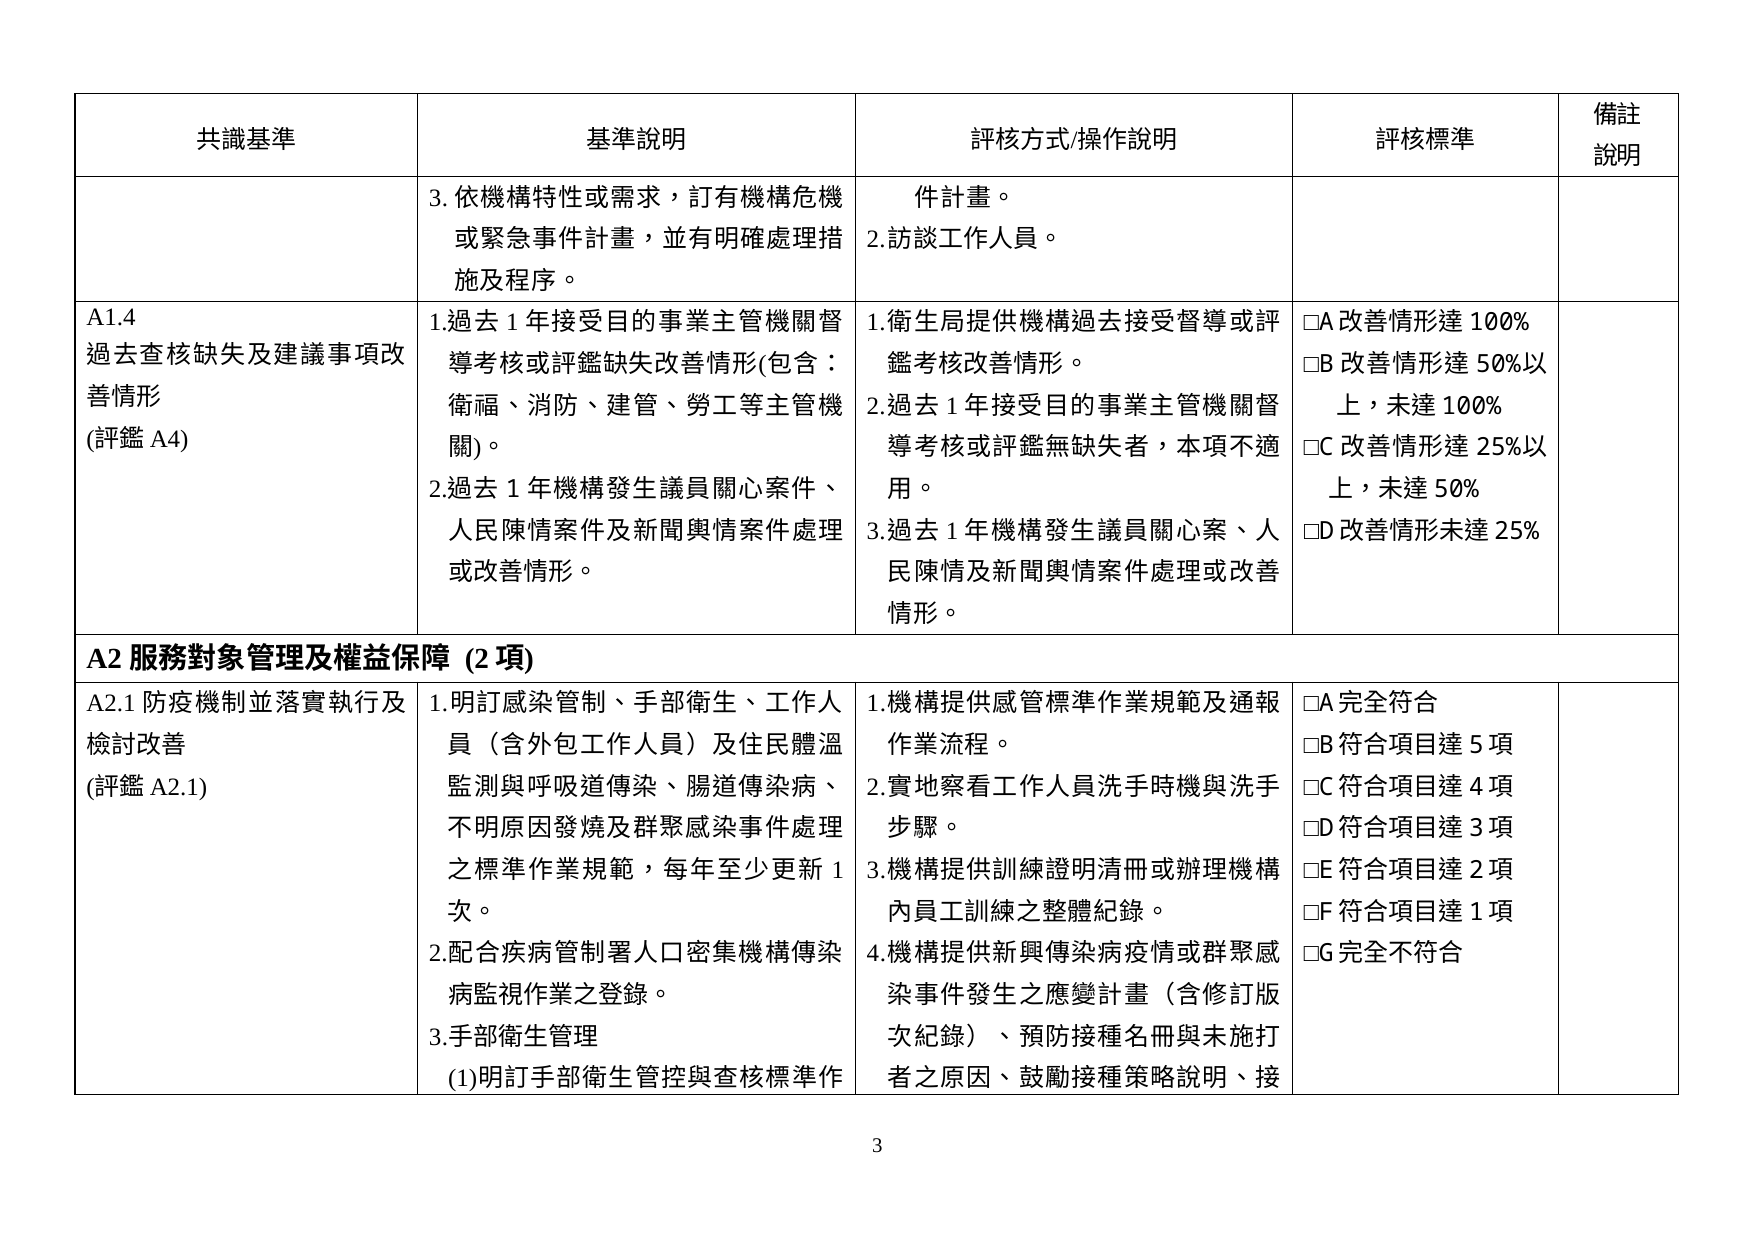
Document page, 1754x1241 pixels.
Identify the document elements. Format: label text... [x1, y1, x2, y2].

table_cell □A改善情形達100% □B改善情形達50%以上，未達100% □C改善情形達25%以上，未達50% □D改善情形未達25% [1293, 302, 1558, 634]
table_header 共識基準 [76, 94, 417, 176]
table_cell [1559, 683, 1678, 1094]
table_cell □A完全符合 □B符合項目達5項 □C符合項目達4項 □D符合項目達3項 □E符合項目達2項 □F符合項目達1項 □G完全不符合 [1293, 683, 1558, 1094]
table_cell A1.4 過去查核缺失及建議事項改善情形 (評鑑A4) [76, 302, 417, 634]
table_header 基準說明 [418, 94, 855, 176]
table_cell 衛生局提供機構過去接受督導或評鑑考核改善情形。 過去1年接受目的事業主管機關督導考核或評鑑無缺失者，本項不適用。 過去1年機構發生議員關心案、人民陳情及新聞輿情案件處理或改善情形。 [856, 302, 1292, 634]
table_cell [76, 177, 417, 301]
table_cell [1559, 177, 1678, 301]
table_header 評核方式/操作說明 [856, 94, 1292, 176]
table_cell A2 服務對象管理及權益保障 (2項) [76, 635, 1678, 682]
table_cell [1293, 177, 1558, 301]
table_cell 機構提供感管標準作業規範及通報作業流程。 實地察看工作人員洗手時機與洗手步驟。 機構提供訓練證明清冊或辦理機構內員工訓練之整體紀錄。 機構提供新興傳染病疫情或群聚感染事件發生之應變計畫（含修訂版次紀錄）、預防接種名冊與未施打者之原因、鼓勵接種策略說明、接種率計算說明。 衛生局提供機構每周通報之COVID-19(第3劑)工作人員及住民施打率。 [856, 683, 1292, 1094]
table_header 備註 說明 [1559, 94, 1678, 176]
table_cell 過去1年接受目的事業主管機關督導考核或評鑑缺失改善情形(包含：衛福、消防、建管、勞工等主管機關)。 過去1年機構發生議員關心案件、人民陳情案件及新聞輿情案件處理或改善情形。 [418, 302, 855, 634]
table_cell [1559, 302, 1678, 634]
table_cell 檢視資料： 機構提供訓練證明清冊或辦理機構內員工訓練之整體紀錄。 機構提供檢討改善及後續處理紀錄。 機構提供機構危機或緊急事件計畫。 訪談工作人員。 [856, 177, 1292, 301]
table_header 評核標準 [1293, 94, 1558, 176]
table_cell 工作人員含護理人員、照顧服務員及社工人員，應完成意外或緊急事件預防及處理(含緊急就醫)之教育訓練。 對意外或緊急事件(含暴力滋擾事件)進行檢討、分析，提出具體改善措施，有後續處理紀錄。 依機構特性或需求，訂有機構危機或緊急事件計畫，並有明確處理措施及程序。 [418, 177, 855, 301]
table_cell 1.明訂感染管制、手部衛生、工作人員（含外包工作人員）及住民體溫監測與呼吸道傳染、腸道傳染病、不明原因發燒及群聚感染事件處理之標準作業規範，每年至少更新1次。 2.配合疾病管制署人口密集機構傳染病監視作業之登錄。 3.手部衛生管理 (1)明訂手部衛生管控與查核標準作 [418, 683, 855, 1094]
table_cell A2.1防疫機制並落實執行及檢討改善 (評鑑A2.1) [76, 683, 417, 1094]
